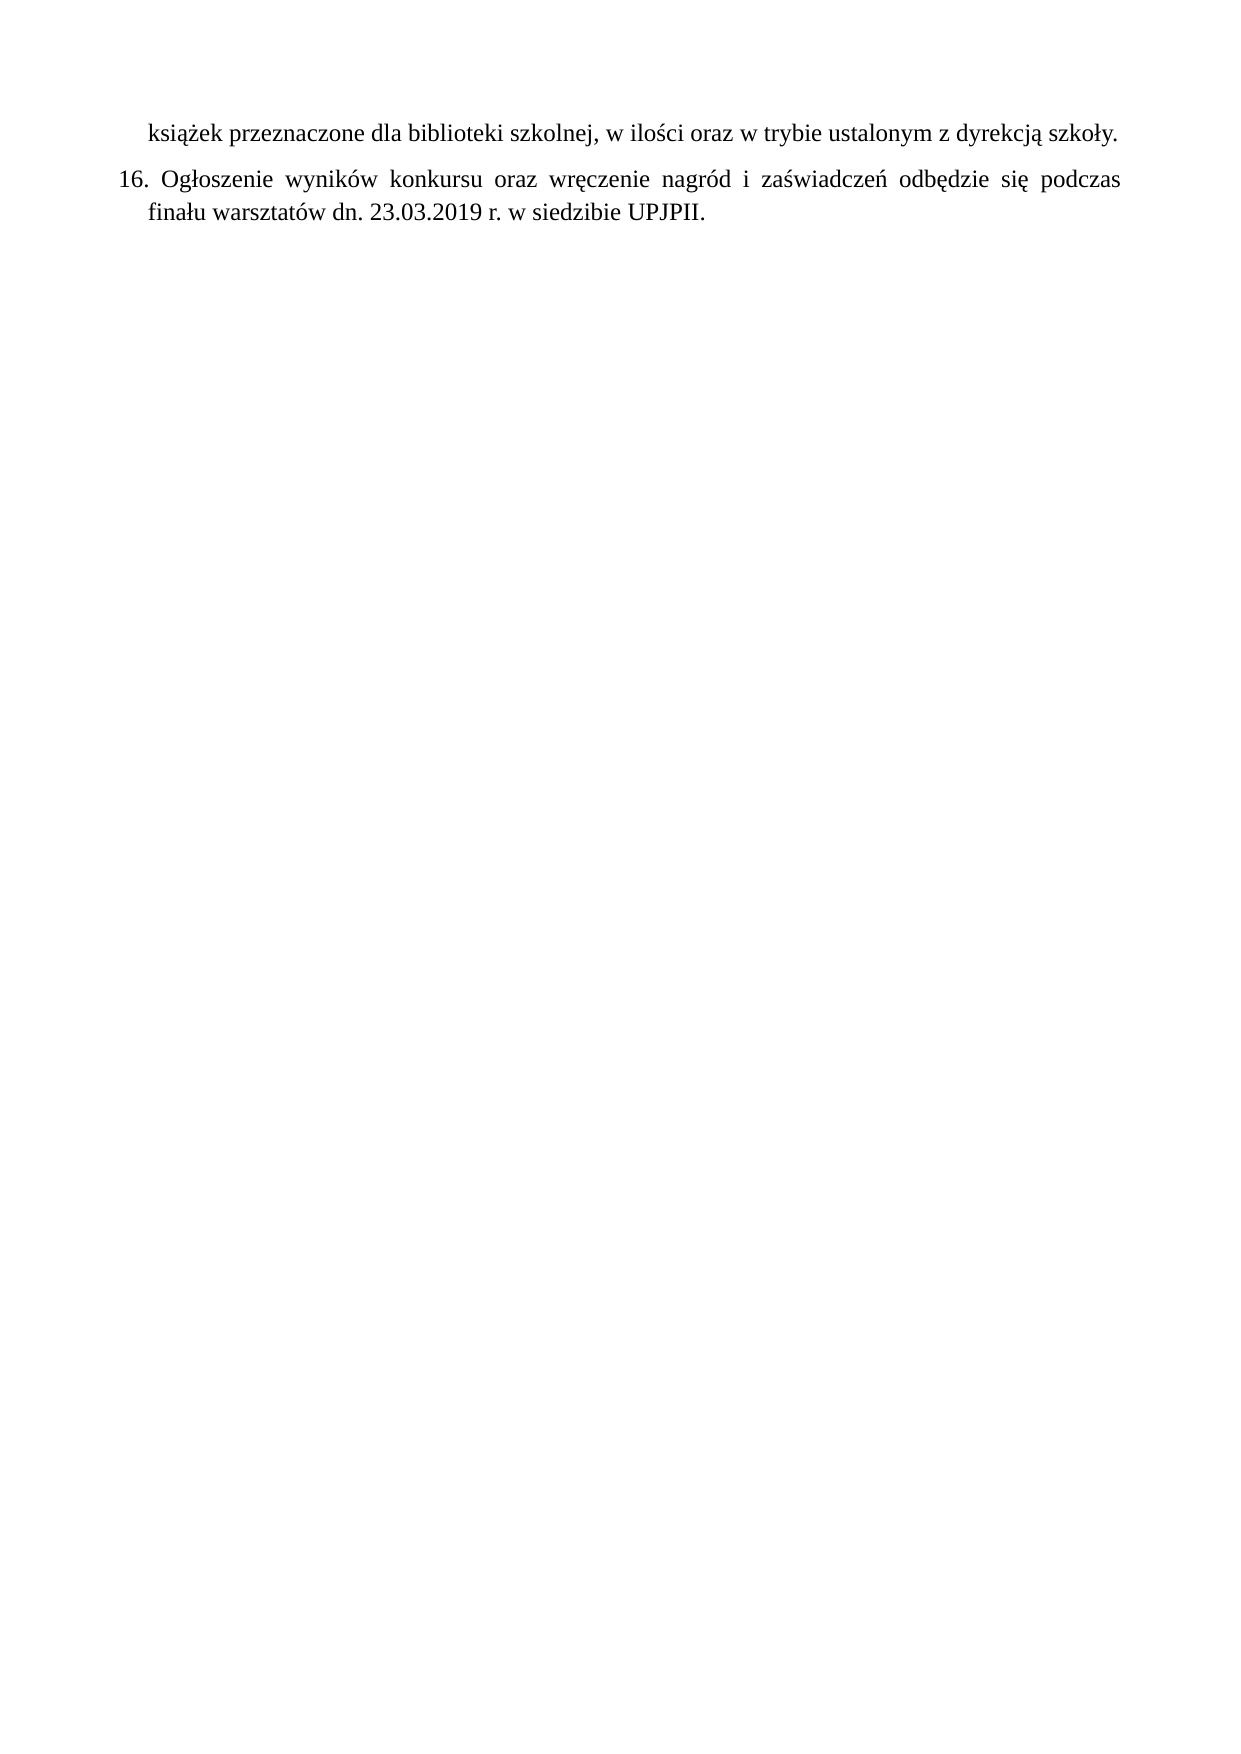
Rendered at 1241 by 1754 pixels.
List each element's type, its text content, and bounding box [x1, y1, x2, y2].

text 16. Ogłoszenie wyników konkursu oraz wręczenie nagród i zaświadczeń odbędzie się podczas finału warsztatów dn. 23.03.2019 r. w siedzibie UPJPII. [118, 164, 1122, 225]
text książek przeznaczone dla biblioteki szkolnej, w ilości oraz w trybie ustalonym z dyrekcją szkoły. [118, 118, 1122, 147]
